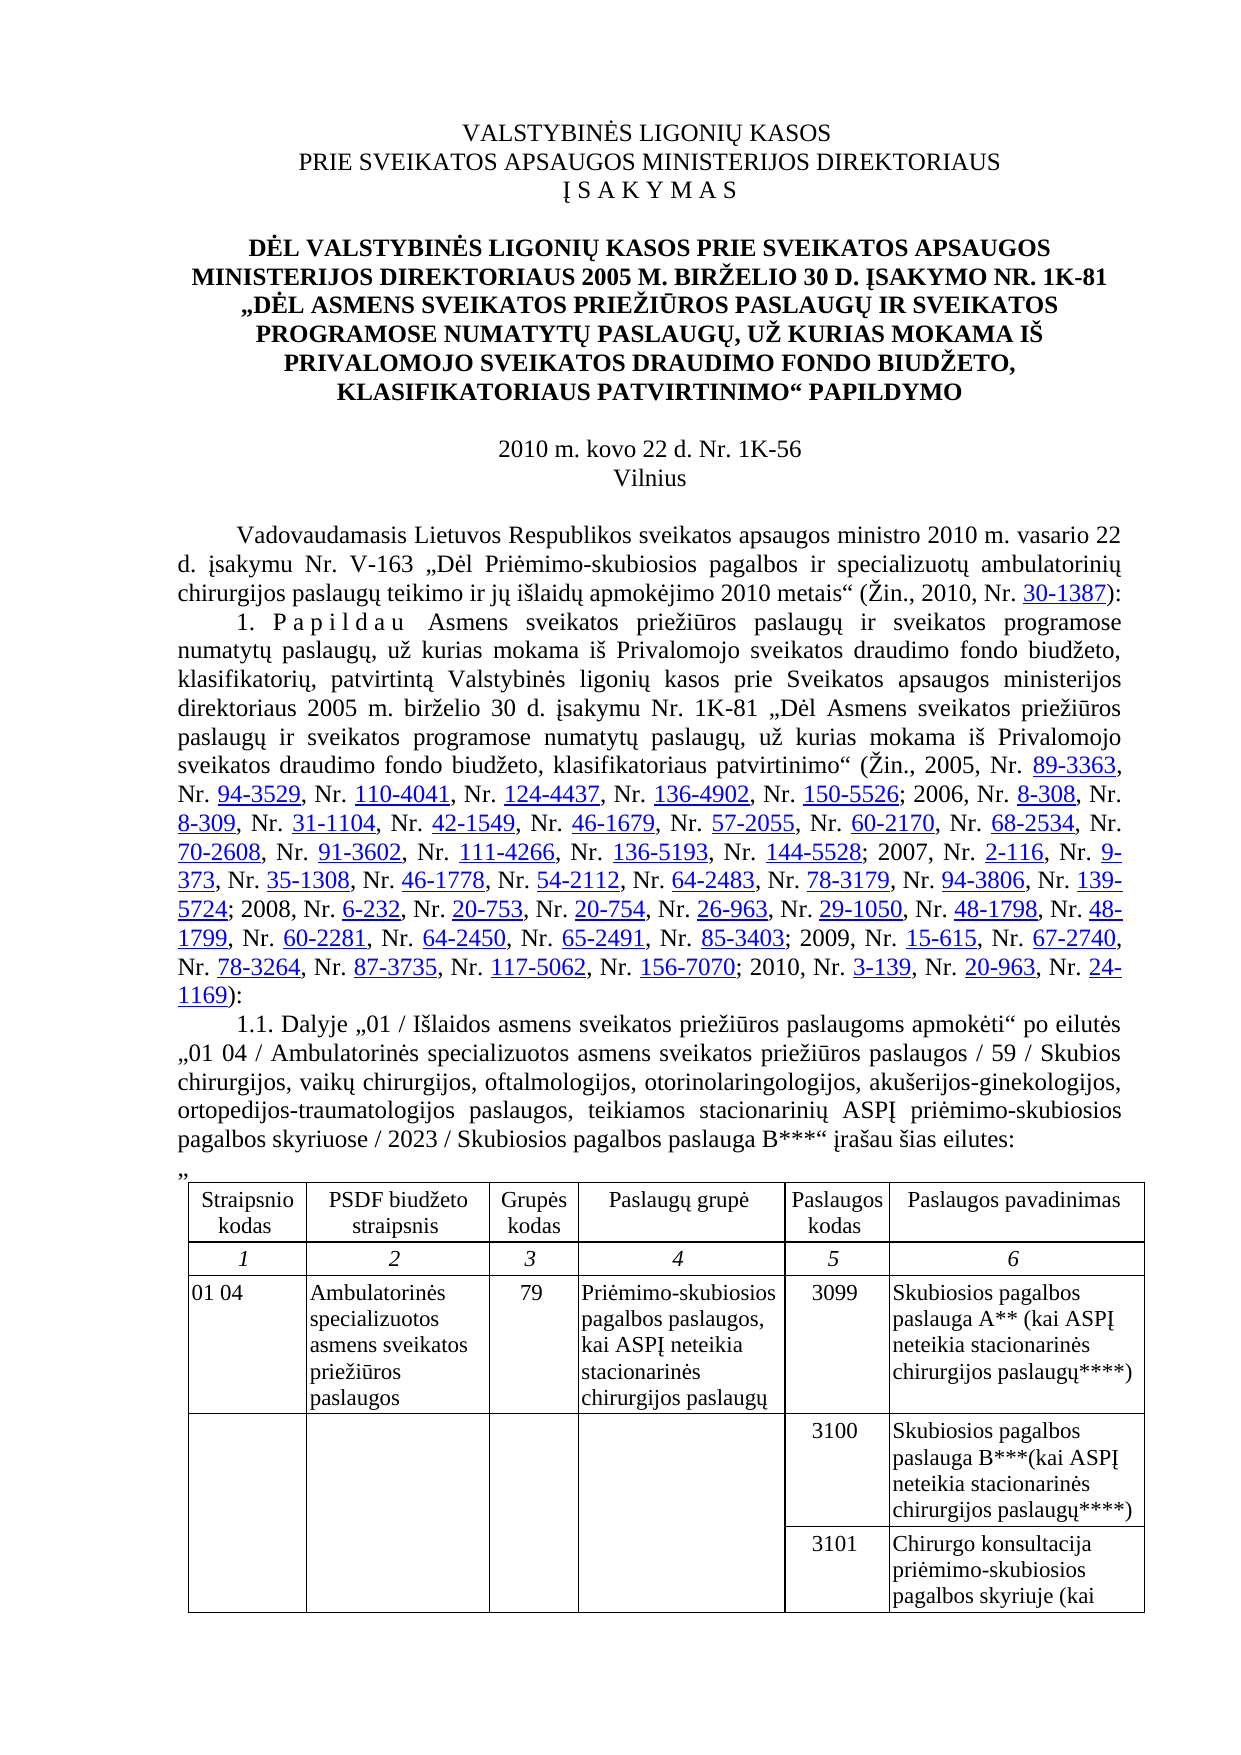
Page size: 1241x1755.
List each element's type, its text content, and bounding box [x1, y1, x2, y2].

table_cell Skubiosios pagalbos paslauga B***(kai ASPĮ neteikia stacionarinės chirurgijos paslaugų****) [890, 1414, 1144, 1526]
table_cell 01 04 [189, 1276, 306, 1413]
table_cell [490, 1414, 578, 1526]
table_cell Skubiosios pagalbos paslauga A** (kai ASPĮ neteikia stacionarinės chirurgijos paslaugų****) [890, 1276, 1144, 1413]
table_cell [579, 1526, 784, 1612]
text PRIE SVEIKATOS APSAUGOS MINISTERIJOS DIREKTORIAUS [177, 147, 1122, 176]
text ĮSAKYMAS [177, 176, 1122, 204]
text „ [177, 1153, 1122, 1182]
text 1.1. Dalyje „01 / Išlaidos asmens sveikatos priežiūros paslaugoms apmokėti“ po eilutės „01 04 / Ambulatorinės specializuotos asmens sveikatos priežiūros paslaugos / 59 / Skubios chirurgijos, vaikų chirurgijos, oftalmologijos, otorinolaringologijos, akušerijos-ginekologijos, ortopedijos-traumatologijos paslaugos, teikiamos stacionarinių ASPĮ priėmimo-skubiosios pagalbos skyriuose / 2023 / Skubiosios pagalbos paslauga B***“ įrašau šias eilutes: [177, 1009, 1122, 1153]
table_cell [189, 1414, 306, 1526]
table_header Paslaugos kodas [786, 1183, 889, 1241]
table_cell Ambulatorinės specializuotos asmens sveikatos priežiūros paslaugos [307, 1276, 489, 1413]
table_cell 1 [189, 1243, 306, 1275]
table_cell 4 [579, 1243, 784, 1275]
table_cell 3100 [786, 1414, 889, 1526]
table_cell [490, 1526, 578, 1612]
table_cell [189, 1526, 306, 1612]
table_cell 3 [490, 1243, 578, 1275]
table_cell 79 [490, 1276, 578, 1413]
text Vadovaudamasis Lietuvos Respublikos sveikatos apsaugos ministro 2010 m. vasario 22 d. įsakymu Nr. V-163 „Dėl Priėmimo-skubiosios pagalbos ir specializuotų ambulatorinių chirurgijos paslaugų teikimo ir jų išlaidų apmokėjimo 2010 metais“ (Žin., 2010, Nr. 30-1387): [177, 521, 1122, 607]
table_cell 5 [786, 1243, 889, 1275]
table_header Paslaugos pavadinimas [890, 1183, 1144, 1241]
table_cell Priėmimo-skubiosios pagalbos paslaugos, kai ASPĮ neteikia stacionarinės chirurgijos paslaugų [579, 1276, 784, 1413]
table_cell [307, 1526, 489, 1612]
table_cell [307, 1414, 489, 1526]
table_header Paslaugų grupė [579, 1183, 784, 1241]
table_header Straipsnio kodas [189, 1183, 306, 1241]
text VALSTYBINĖS LIGONIŲ KASOS [177, 118, 1122, 147]
table_cell Chirurgo konsultacija priėmimo-skubiosios pagalbos skyriuje (kai [890, 1527, 1144, 1612]
table_cell 2 [307, 1243, 489, 1275]
text DĖL VALSTYBINĖS LIGONIŲ KASOS PRIE SVEIKATOS APSAUGOS MINISTERIJOS DIREKTORIAUS 2005 m. BIRŽELIO 30 d. ĮSAKYMO Nr. 1K-81 „DĖL ASMENS SVEIKATOS PRIEŽIŪROS PASLAUGŲ IR SVEIKATOS PROGRAMOSE NUMATYTŲ PASLAUGŲ, UŽ KURIAS MOKAMA IŠ PRIVALOMOJO SVEIKATOS DRAUDIMO FONDO BIUDŽETO, KLASIFIKATORIAUS PATVIRTINIMO“ PApildymo [177, 233, 1122, 406]
text Vilnius [177, 463, 1122, 492]
table_cell 3099 [786, 1276, 889, 1413]
text 1. Papildau Asmens sveikatos priežiūros paslaugų ir sveikatos programose numatytų paslaugų, už kurias mokama iš Privalomojo sveikatos draudimo fondo biudžeto, klasifikatorių, patvirtintą Valstybinės ligonių kasos prie Sveikatos apsaugos ministerijos direktoriaus 2005 m. birželio 30 d. įsakymu Nr. 1K-81 „Dėl Asmens sveikatos priežiūros paslaugų ir sveikatos programose numatytų paslaugų, už kurias mokama iš Privalomojo sveikatos draudimo fondo biudžeto, klasifikatoriaus patvirtinimo“ (Žin., 2005, Nr. 89-3363, Nr. 94-3529, Nr. 110-4041, Nr. 124-4437, Nr. 136-4902, Nr. 150-5526; 2006, Nr. 8-308, Nr. 8-309, Nr. 31-1104, Nr. 42-1549, Nr. 46-1679, Nr. 57-2055, Nr. 60-2170, Nr. 68-2534, Nr. 70-2608, Nr. 91-3602, Nr. 111-4266, Nr. 136-5193, Nr. 144-5528; 2007, Nr. 2-116, Nr. 9-373, Nr. 35-1308, Nr. 46-1778, Nr. 54-2112, Nr. 64-2483, Nr. 78-3179, Nr. 94-3806, Nr. 139-5724; 2008, Nr. 6-232, Nr. 20-753, Nr. 20-754, Nr. 26-963, Nr. 29-1050, Nr. 48-1798, Nr. 48-1799, Nr. 60-2281, Nr. 64-2450, Nr. 65-2491, Nr. 85-3403; 2009, Nr. 15-615, Nr. 67-2740, Nr. 78-3264, Nr. 87-3735, Nr. 117-5062, Nr. 156-7070; 2010, Nr. 3-139, Nr. 20-963, Nr. 24-1169): [177, 607, 1122, 1009]
table_cell 6 [890, 1243, 1144, 1275]
text 2010 m. kovo 22 d. Nr. 1K-56 [177, 434, 1122, 463]
table_header PSDF biudžeto straipsnis [307, 1183, 489, 1241]
table_header Grupės kodas [490, 1183, 578, 1241]
table_cell [579, 1414, 784, 1526]
table_cell 3101 [786, 1527, 889, 1612]
